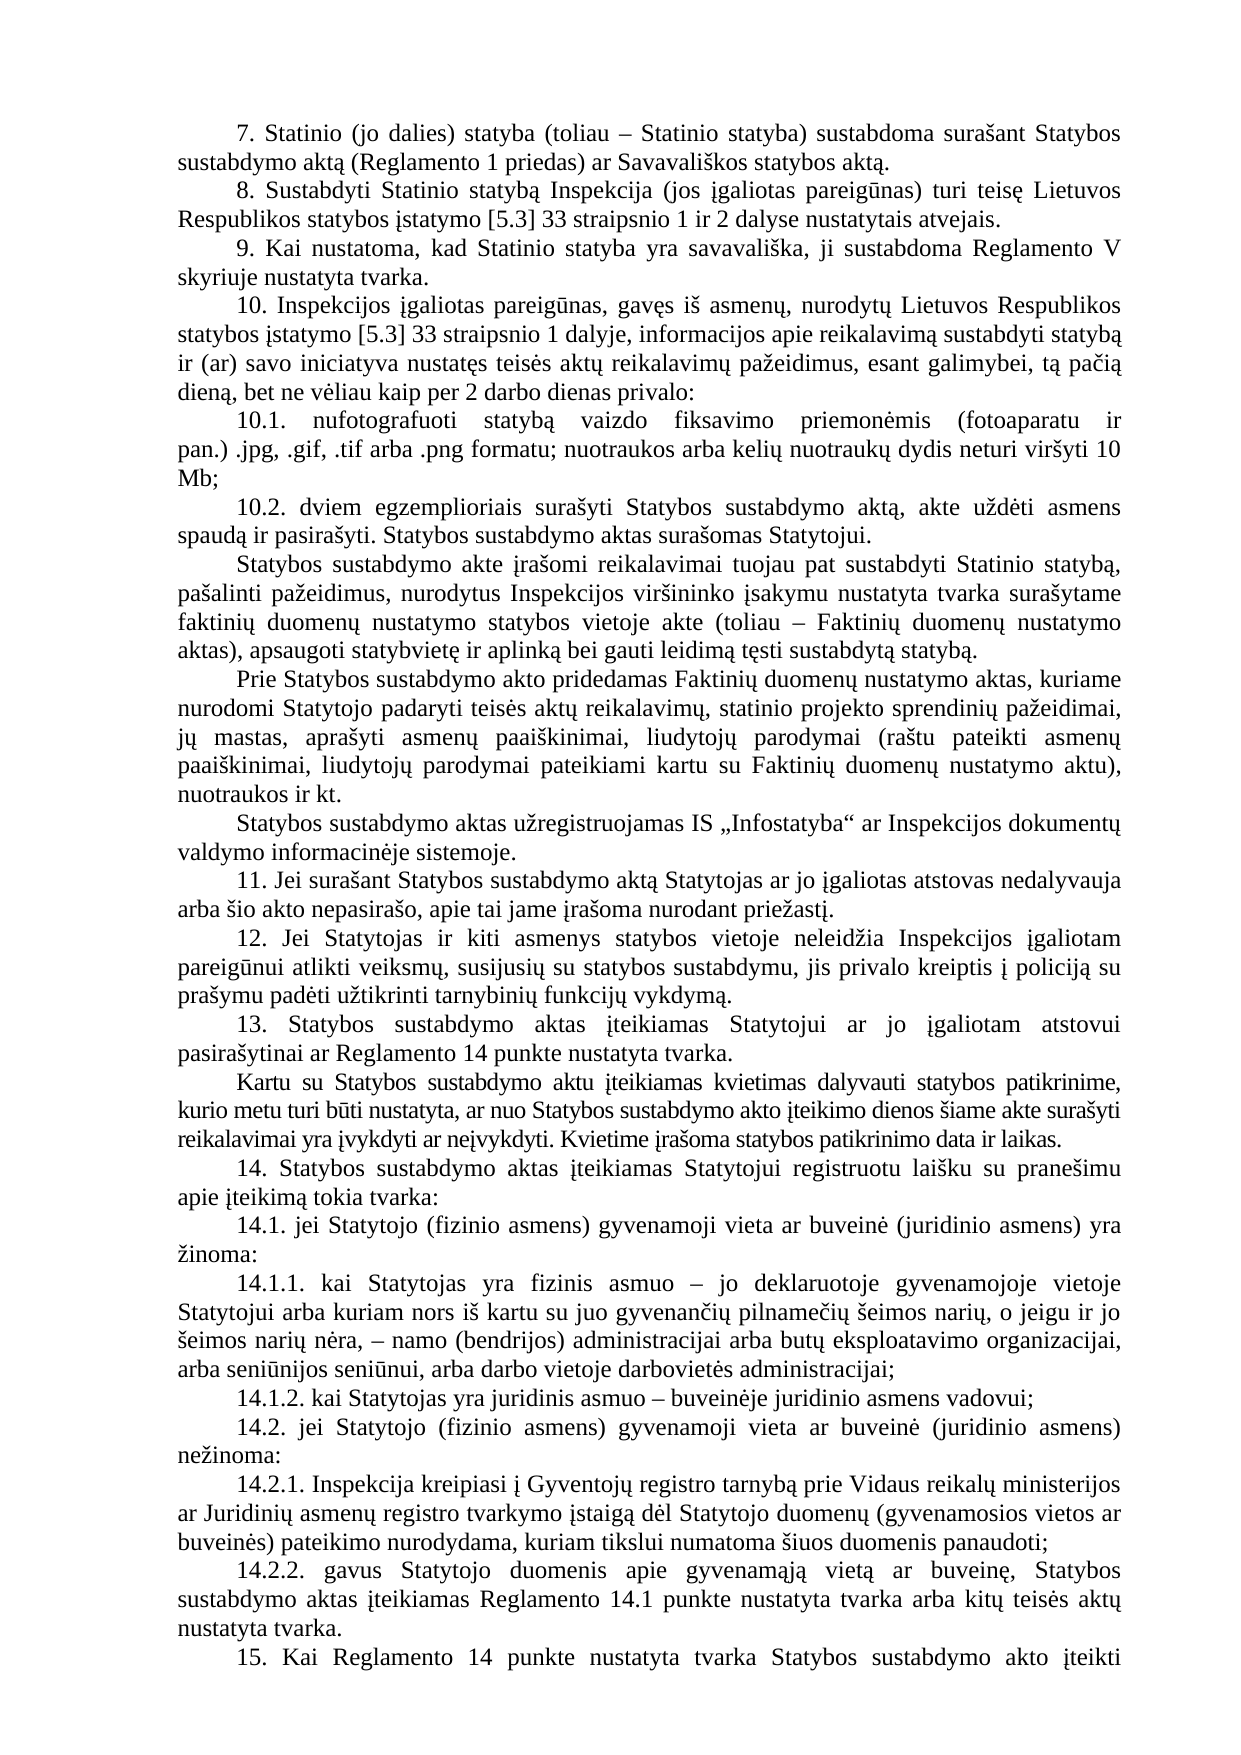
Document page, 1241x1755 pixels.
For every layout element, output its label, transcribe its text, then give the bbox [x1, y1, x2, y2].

text 10.1. nufotografuoti statybą vaizdo fiksavimo priemonėmis (fotoaparatu ir pan.) .jpg, .gif, .tif arba .png formatu; nuotraukos arba kelių nuotraukų dydis neturi viršyti 10 Mb; [177, 406, 1122, 492]
text 7. Statinio (jo dalies) statyba (toliau – Statinio statyba) sustabdoma surašant Statybos sustabdymo aktą (Reglamento 1 priedas) ar Savavališkos statybos aktą. [177, 118, 1122, 176]
text Prie Statybos sustabdymo akto pridedamas Faktinių duomenų nustatymo aktas, kuriame nurodomi Statytojo padaryti teisės aktų reikalavimų, statinio projekto sprendinių pažeidimai, jų mastas, aprašyti asmenų paaiškinimai, liudytojų parodymai (raštu pateikti asmenų paaiškinimai, liudytojų parodymai pateikiami kartu su Faktinių duomenų nustatymo aktu), nuotraukos ir kt. [177, 664, 1122, 808]
text 14.1. jei Statytojo (fizinio asmens) gyvenamoji vieta ar buveinė (juridinio asmens) yra žinoma: [177, 1211, 1122, 1268]
text Statybos sustabdymo aktas užregistruojamas IS „Infostatyba“ ar Inspekcijos dokumentų valdymo informacinėje sistemoje. [177, 808, 1122, 866]
text 9. Kai nustatoma, kad Statinio statyba yra savavališka, ji sustabdoma Reglamento V skyriuje nustatyta tvarka. [177, 233, 1122, 291]
text Kartu su Statybos sustabdymo aktu įteikiamas kvietimas dalyvauti statybos patikrinime, kurio metu turi būti nustatyta, ar nuo Statybos sustabdymo akto įteikimo dienos šiame akte surašyti reikalavimai yra įvykdyti ar neįvykdyti. Kvietime įrašoma statybos patikrinimo data ir laikas. [177, 1067, 1122, 1153]
text Statybos sustabdymo akte įrašomi reikalavimai tuojau pat sustabdyti Statinio statybą, pašalinti pažeidimus, nurodytus Inspekcijos viršininko įsakymu nustatyta tvarka surašytame faktinių duomenų nustatymo statybos vietoje akte (toliau – Faktinių duomenų nustatymo aktas), apsaugoti statybvietę ir aplinką bei gauti leidimą tęsti sustabdytą statybą. [177, 549, 1122, 664]
text 14.1.2. kai Statytojas yra juridinis asmuo – buveinėje juridinio asmens vadovui; [177, 1383, 1122, 1412]
text 11. Jei surašant Statybos sustabdymo aktą Statytojas ar jo įgaliotas atstovas nedalyvauja arba šio akto nepasirašo, apie tai jame įrašoma nurodant priežastį. [177, 866, 1122, 923]
text 10. Inspekcijos įgaliotas pareigūnas, gavęs iš asmenų, nurodytų Lietuvos Respublikos statybos įstatymo [5.3] 33 straipsnio 1 dalyje, informacijos apie reikalavimą sustabdyti statybą ir (ar) savo iniciatyva nustatęs teisės aktų reikalavimų pažeidimus, esant galimybei, tą pačią dieną, bet ne vėliau kaip per 2 darbo dienas privalo: [177, 291, 1122, 406]
text 14.2.1. Inspekcija kreipiasi į Gyventojų registro tarnybą prie Vidaus reikalų ministerijos ar Juridinių asmenų registro tvarkymo įstaigą dėl Statytojo duomenų (gyvenamosios vietos ar buveinės) pateikimo nurodydama, kuriam tikslui numatoma šiuos duomenis panaudoti; [177, 1469, 1122, 1556]
text 14. Statybos sustabdymo aktas įteikiamas Statytojui registruotu laišku su pranešimu apie įteikimą tokia tvarka: [177, 1153, 1122, 1211]
text 14.2. jei Statytojo (fizinio asmens) gyvenamoji vieta ar buveinė (juridinio asmens) nežinoma: [177, 1412, 1122, 1469]
text 10.2. dviem egzemplioriais surašyti Statybos sustabdymo aktą, akte uždėti asmens spaudą ir pasirašyti. Statybos sustabdymo aktas surašomas Statytojui. [177, 492, 1122, 549]
text 13. Statybos sustabdymo aktas įteikiamas Statytojui ar jo įgaliotam atstovui pasirašytinai ar Reglamento 14 punkte nustatyta tvarka. [177, 1009, 1122, 1067]
text 15. Kai Reglamento 14 punkte nustatyta tvarka Statybos sustabdymo akto įteikti [177, 1642, 1122, 1671]
text 8. Sustabdyti Statinio statybą Inspekcija (jos įgaliotas pareigūnas) turi teisę Lietuvos Respublikos statybos įstatymo [5.3] 33 straipsnio 1 ir 2 dalyse nustatytais atvejais. [177, 176, 1122, 233]
text 14.2.2. gavus Statytojo duomenis apie gyvenamąją vietą ar buveinę, Statybos sustabdymo aktas įteikiamas Reglamento 14.1 punkte nustatyta tvarka arba kitų teisės aktų nustatyta tvarka. [177, 1556, 1122, 1642]
text 14.1.1. kai Statytojas yra fizinis asmuo – jo deklaruotoje gyvenamojoje vietoje Statytojui arba kuriam nors iš kartu su juo gyvenančių pilnamečių šeimos narių, o jeigu ir jo šeimos narių nėra, – namo (bendrijos) administracijai arba butų eksploatavimo organizacijai, arba seniūnijos seniūnui, arba darbo vietoje darbovietės administracijai; [177, 1268, 1122, 1383]
text 12. Jei Statytojas ir kiti asmenys statybos vietoje neleidžia Inspekcijos įgaliotam pareigūnui atlikti veiksmų, susijusių su statybos sustabdymu, jis privalo kreiptis į policiją su prašymu padėti užtikrinti tarnybinių funkcijų vykdymą. [177, 923, 1122, 1009]
